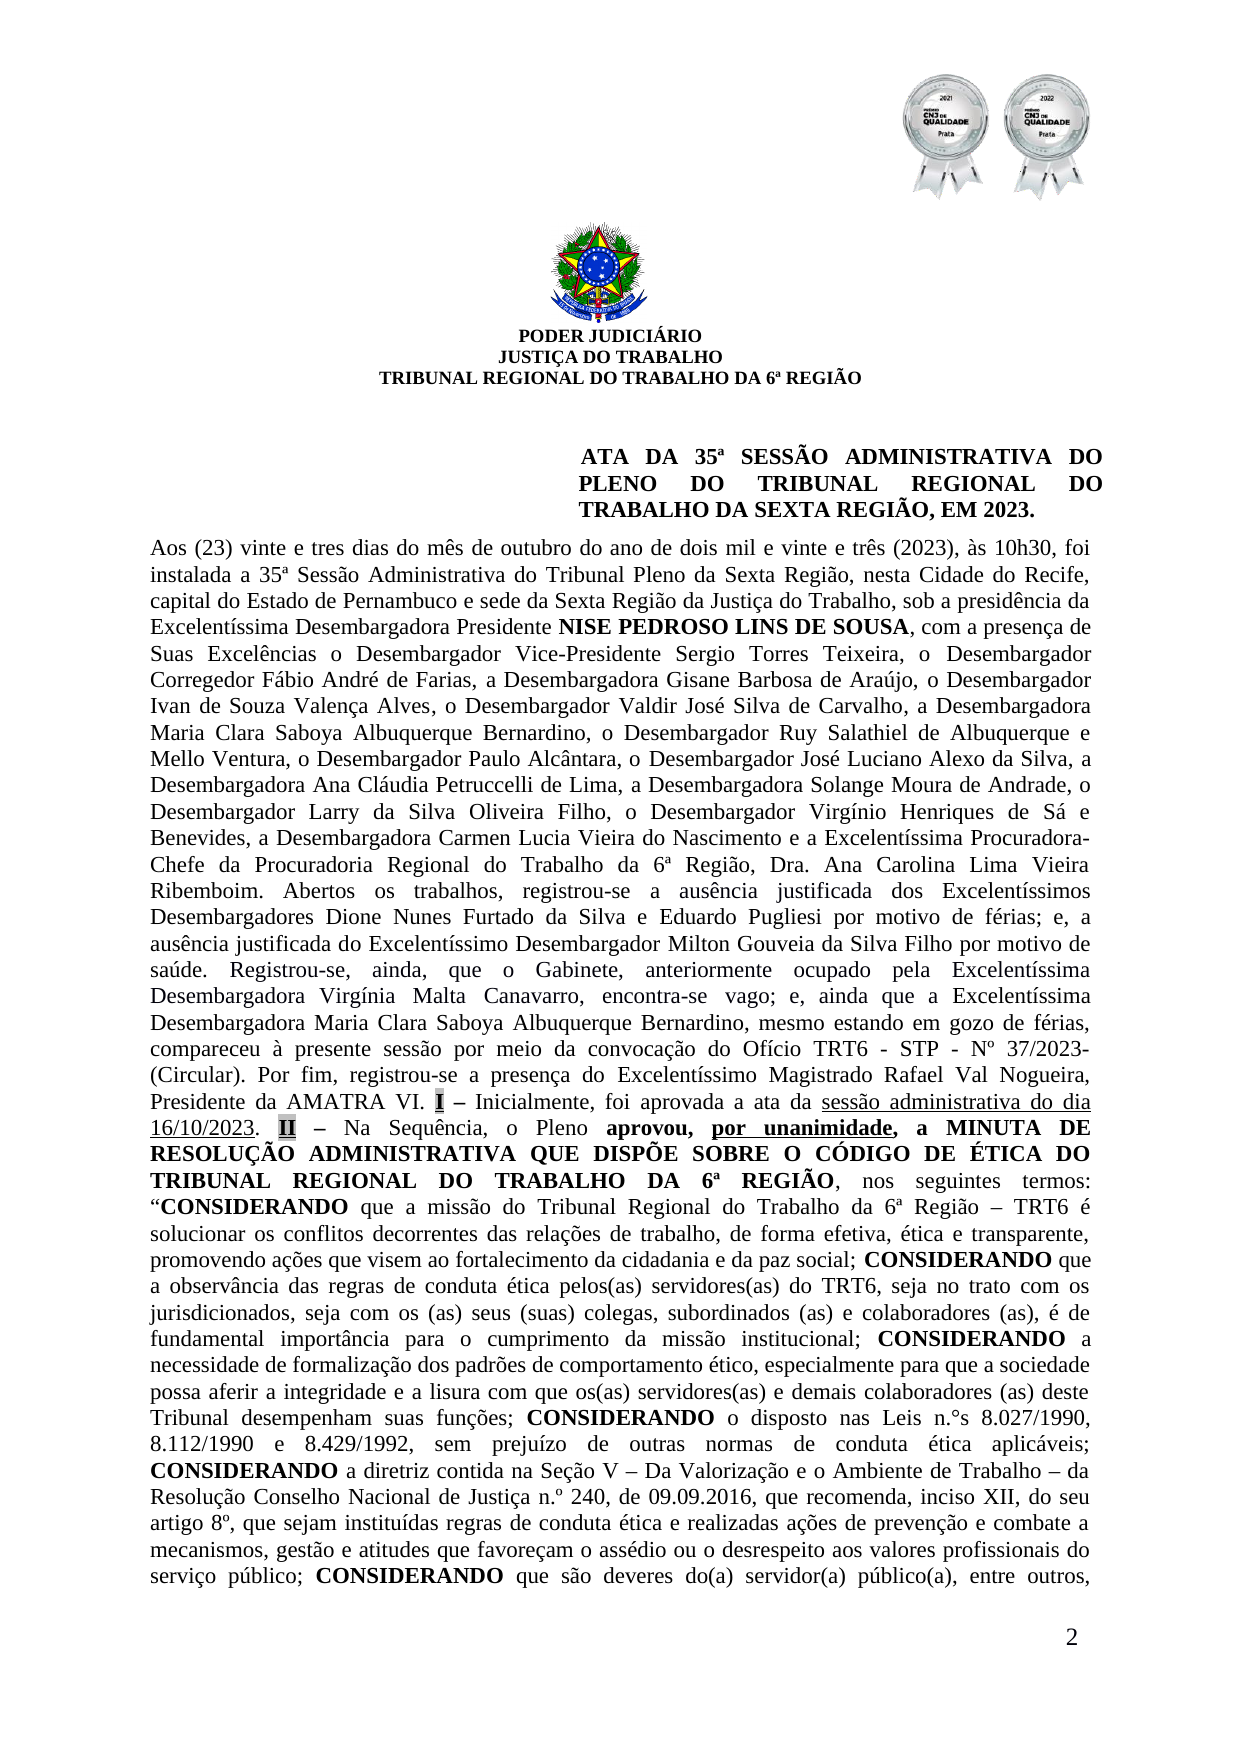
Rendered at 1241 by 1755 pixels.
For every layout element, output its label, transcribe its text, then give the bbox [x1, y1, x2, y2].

text Aos (23) vinte e tres dias do mês de outubro do ano de dois mil e vinte e três (2023), às 10h30, foi instalada a 35ª Sessão Administrativa do Tribunal Pleno da Sexta Região, nesta Cidade do Recife, capital do Estado de Pernambuco e sede da Sexta Região da Justiça do Trabalho, sob a presidência da Excelentíssima Desembargadora Presidente NISE PEDROSO LINS DE SOUSA, com a presença de Suas Excelências o Desembargador Vice-Presidente Sergio Torres Teixeira, o Desembargador Corregedor Fábio André de Farias, a Desembargadora Gisane Barbosa de Araújo, o Desembargador Ivan de Souza Valença Alves, o Desembargador Valdir José Silva de Carvalho, a Desembargadora Maria Clara Saboya Albuquerque Bernardino, o Desembargador Ruy Salathiel de Albuquerque e Mello Ventura, o Desembargador Paulo Alcântara, o Desembargador José Luciano Alexo da Silva, a Desembargadora Ana Cláudia Petruccelli de Lima, a Desembargadora Solange Moura de Andrade, o Desembargador Larry da Silva Oliveira Filho, o Desembargador Virgínio Henriques de Sá e Benevides, a Desembargadora Carmen Lucia Vieira do Nascimento e a Excelentíssima Procuradora-Chefe da Procuradoria Regional do Trabalho da 6ª Região, Dra. Ana Carolina Lima Vieira Ribemboim. Abertos os trabalhos, registrou-se a ausência justificada dos Excelentíssimos Desembargadores Dione Nunes Furtado da Silva e Eduardo Pugliesi por motivo de férias; e, a ausência justificada do Excelentíssimo Desembargador Milton Gouveia da Silva Filho por motivo de saúde. Registrou-se, ainda, que o Gabinete, anteriormente ocupado pela Excelentíssima Desembargadora Virgínia Malta Canavarro, encontra-se vago; e, ainda que a Excelentíssima Desembargadora Maria Clara Saboya Albuquerque Bernardino, mesmo estando em gozo de férias, compareceu à presente sessão por meio da convocação do Ofício TRT6 - STP - Nº 37/2023-(Circular). Por fim, registrou-se a presença do Excelentíssimo Magistrado Rafael Val Nogueira, Presidente da AMATRA VI. I – Inicialmente, foi aprovada a ata da sessão administrativa do dia 16/10/2023. II – Na Sequência, o Pleno aprovou, por unanimidade, a MINUTA DE RESOLUÇÃO ADMINISTRATIVA QUE DISPÕE SOBRE O CÓDIGO DE ÉTICA DO TRIBUNAL REGIONAL DO TRABALHO DA 6ª REGIÃO, nos seguintes termos: “CONSIDERANDO que a missão do Tribunal Regional do Trabalho da 6ª Região – TRT6 é solucionar os conflitos decorrentes das relações de trabalho, de forma efetiva, ética e transparente, promovendo ações que visem ao fortalecimento da cidadania e da paz social; CONSIDERANDO que a observância das regras de conduta ética pelos(as) servidores(as) do TRT6, seja no trato com os jurisdicionados, seja com os (as) seus (suas) colegas, subordinados (as) e colaboradores (as), é de fundamental importância para o cumprimento da missão institucional; CONSIDERANDO a necessidade de formalização dos padrões de comportamento ético, especialmente para que a sociedade possa aferir a integridade e a lisura com que os(as) servidores(as) e demais colaboradores (as) deste Tribunal desempenham suas funções; CONSIDERANDO o disposto nas Leis n.°s 8.027/1990, 8.112/1990 e 8.429/1992, sem prejuízo de outras normas de conduta ética aplicáveis; CONSIDERANDO a diretriz contida na Seção V – Da Valorização e o Ambiente de Trabalho – da Resolução Conselho Nacional de Justiça n.º 240, de 09.09.2016, que recomenda, inciso XII, do seu artigo 8º, que sejam instituídas regras de conduta ética e realizadas ações de prevenção e combate a mecanismos, gestão e atitudes que favoreçam o assédio ou o desrespeito aos valores profissionais do serviço público; CONSIDERANDO que são deveres do(a) servidor(a) público(a), entre outros, [150, 534, 1091, 1588]
subtitle ATA DA 35ª SESSÃO ADMINISTRATIVA DO PLENO DO TRIBUNAL REGIONAL DO TRABALHO DA SEXTA REGIÃO, EM 2023. [578, 443, 1103, 522]
